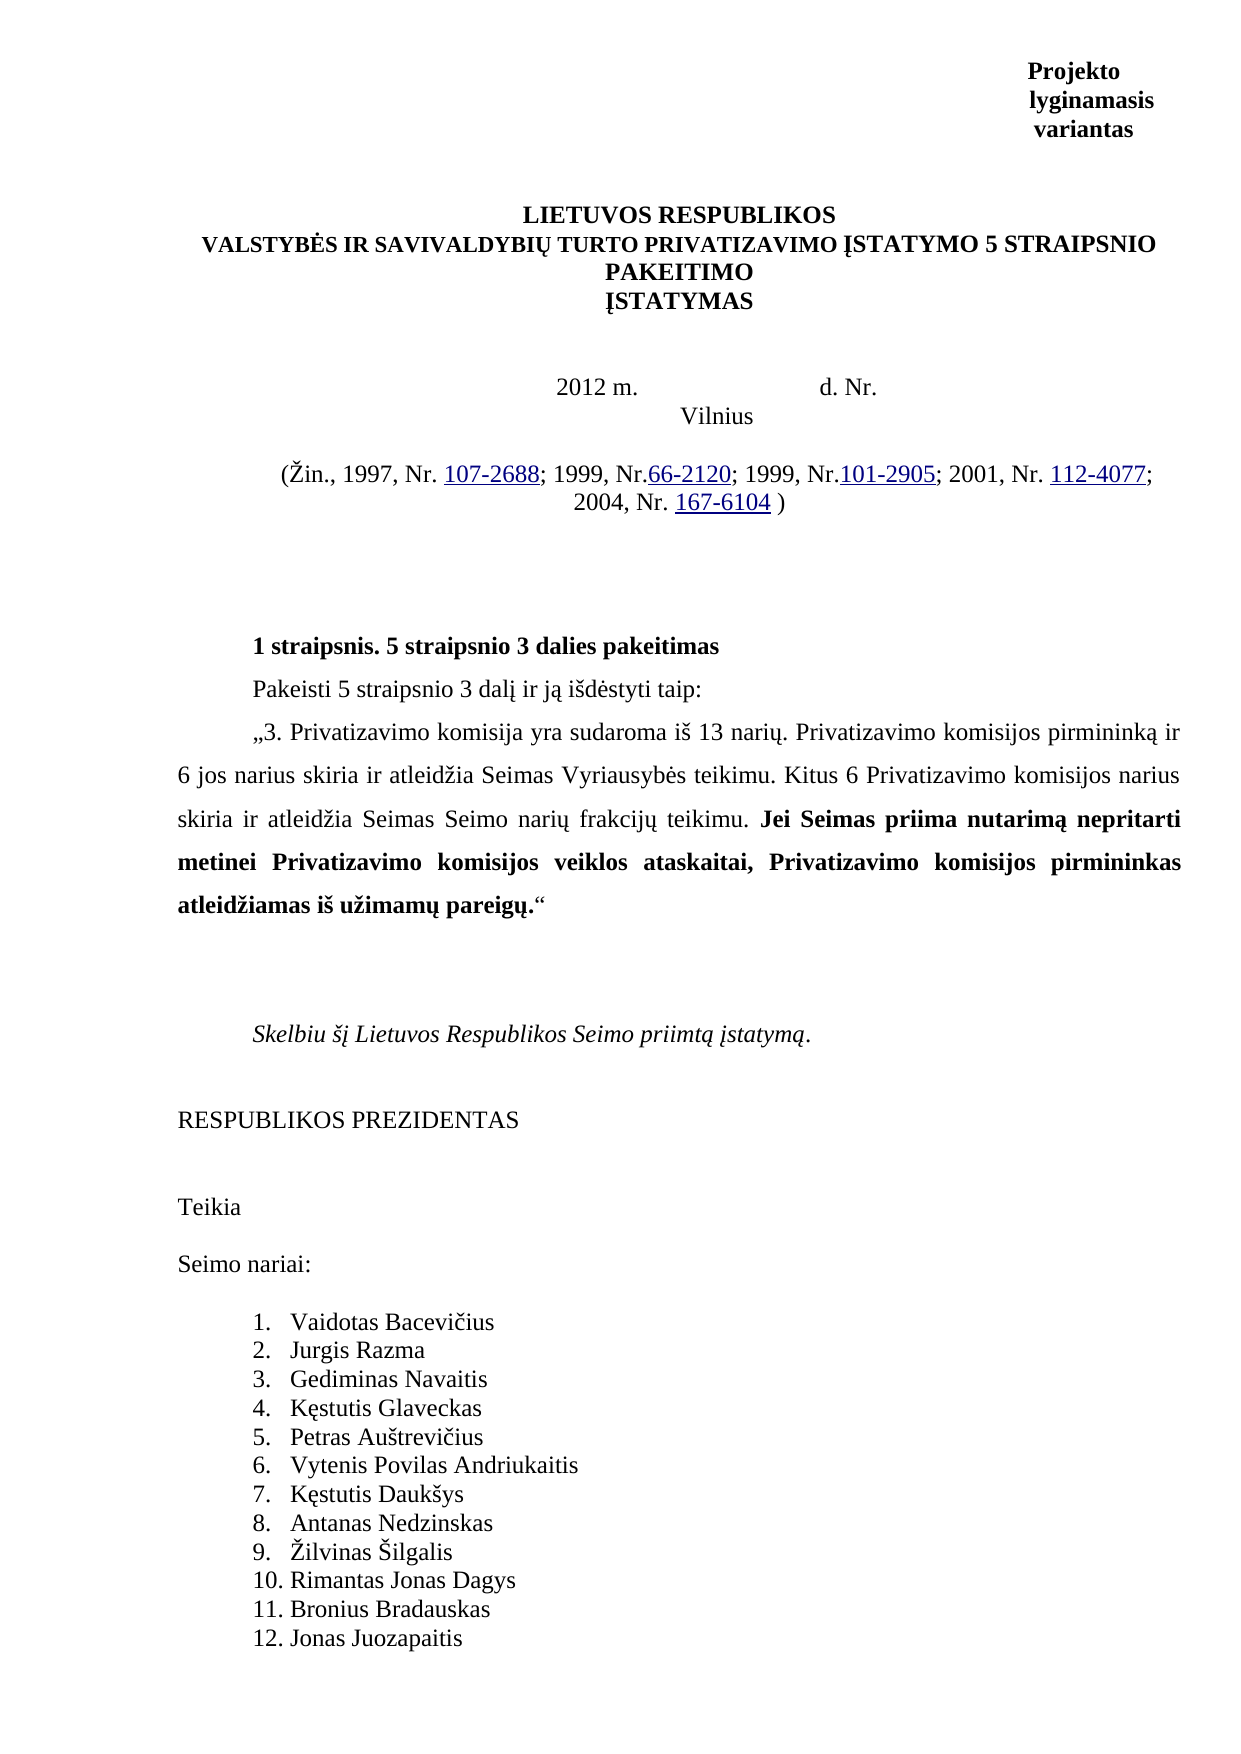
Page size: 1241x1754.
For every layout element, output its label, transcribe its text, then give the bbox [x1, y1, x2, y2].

list Kęstutis Daukšys [252, 1479, 1181, 1508]
text „3. Privatizavimo komisija yra sudaroma iš 13 narių. Privatizavimo komisijos pirmininką ir 6 jos narius skiria ir atleidžia Seimas Vyriausybės teikimu. Kitus 6 Privatizavimo komisijos narius skiria ir atleidžia Seimas Seimo narių frakcijų teikimu. Jei Seimas priima nutarimą nepritarti metinei Privatizavimo komisijos veiklos ataskaitai, Privatizavimo komisijos pirmininkas atleidžiamas iš užimamų pareigų.“ [177, 717, 1181, 919]
list Gediminas Navaitis [252, 1364, 1181, 1393]
list Žilvinas Šilgalis [252, 1537, 1181, 1566]
text Skelbiu šį Lietuvos Respublikos Seimo priimtą įstatymą. [177, 1019, 1181, 1048]
text RESPUBLIKOS PREZIDENTAS [177, 1106, 1181, 1134]
list Petras Auštrevičius [252, 1422, 1181, 1451]
text Seimo nariai: [177, 1249, 1181, 1278]
text Vilnius [177, 401, 1181, 430]
text variantas [927, 114, 1181, 142]
text LIETUVOS RESPUBLIKOS [177, 200, 1181, 229]
text (Žin., 1997, Nr. 107-2688; 1999, Nr.66-2120; 1999, Nr.101-2905; 2001, Nr. 112-4077; 2004, Nr. 167-6104 ) [177, 459, 1181, 516]
list Rimantas Jonas Dagys [252, 1566, 1181, 1594]
list Bronius Bradauskas [252, 1594, 1181, 1623]
text Pakeisti 5 straipsnio 3 dalį ir ją išdėstyti taip: [177, 674, 1181, 703]
text VALSTYBĖS IR SAVIVALDYBIŲ TURTO PRIVATIZAVIMO ĮSTATYMO 5 STRAIPSNIO PAKEITIMO [177, 229, 1181, 286]
text Teikia [177, 1192, 1181, 1221]
text 2012 m. d. Nr. [177, 372, 1181, 401]
text Projekto [927, 56, 1181, 85]
text 1 straipsnis. 5 straipsnio 3 dalies pakeitimas [177, 631, 1181, 660]
text lyginamasis [927, 85, 1181, 114]
list Jonas Juozapaitis [252, 1623, 1181, 1652]
list Vytenis Povilas Andriukaitis [252, 1451, 1181, 1479]
list Vaidotas Bacevičius [252, 1307, 1181, 1336]
list Jurgis Razma [252, 1336, 1181, 1364]
list Kęstutis Glaveckas [252, 1393, 1181, 1422]
list Antanas Nedzinskas [252, 1508, 1181, 1537]
text ĮSTATYMAS [177, 286, 1181, 315]
